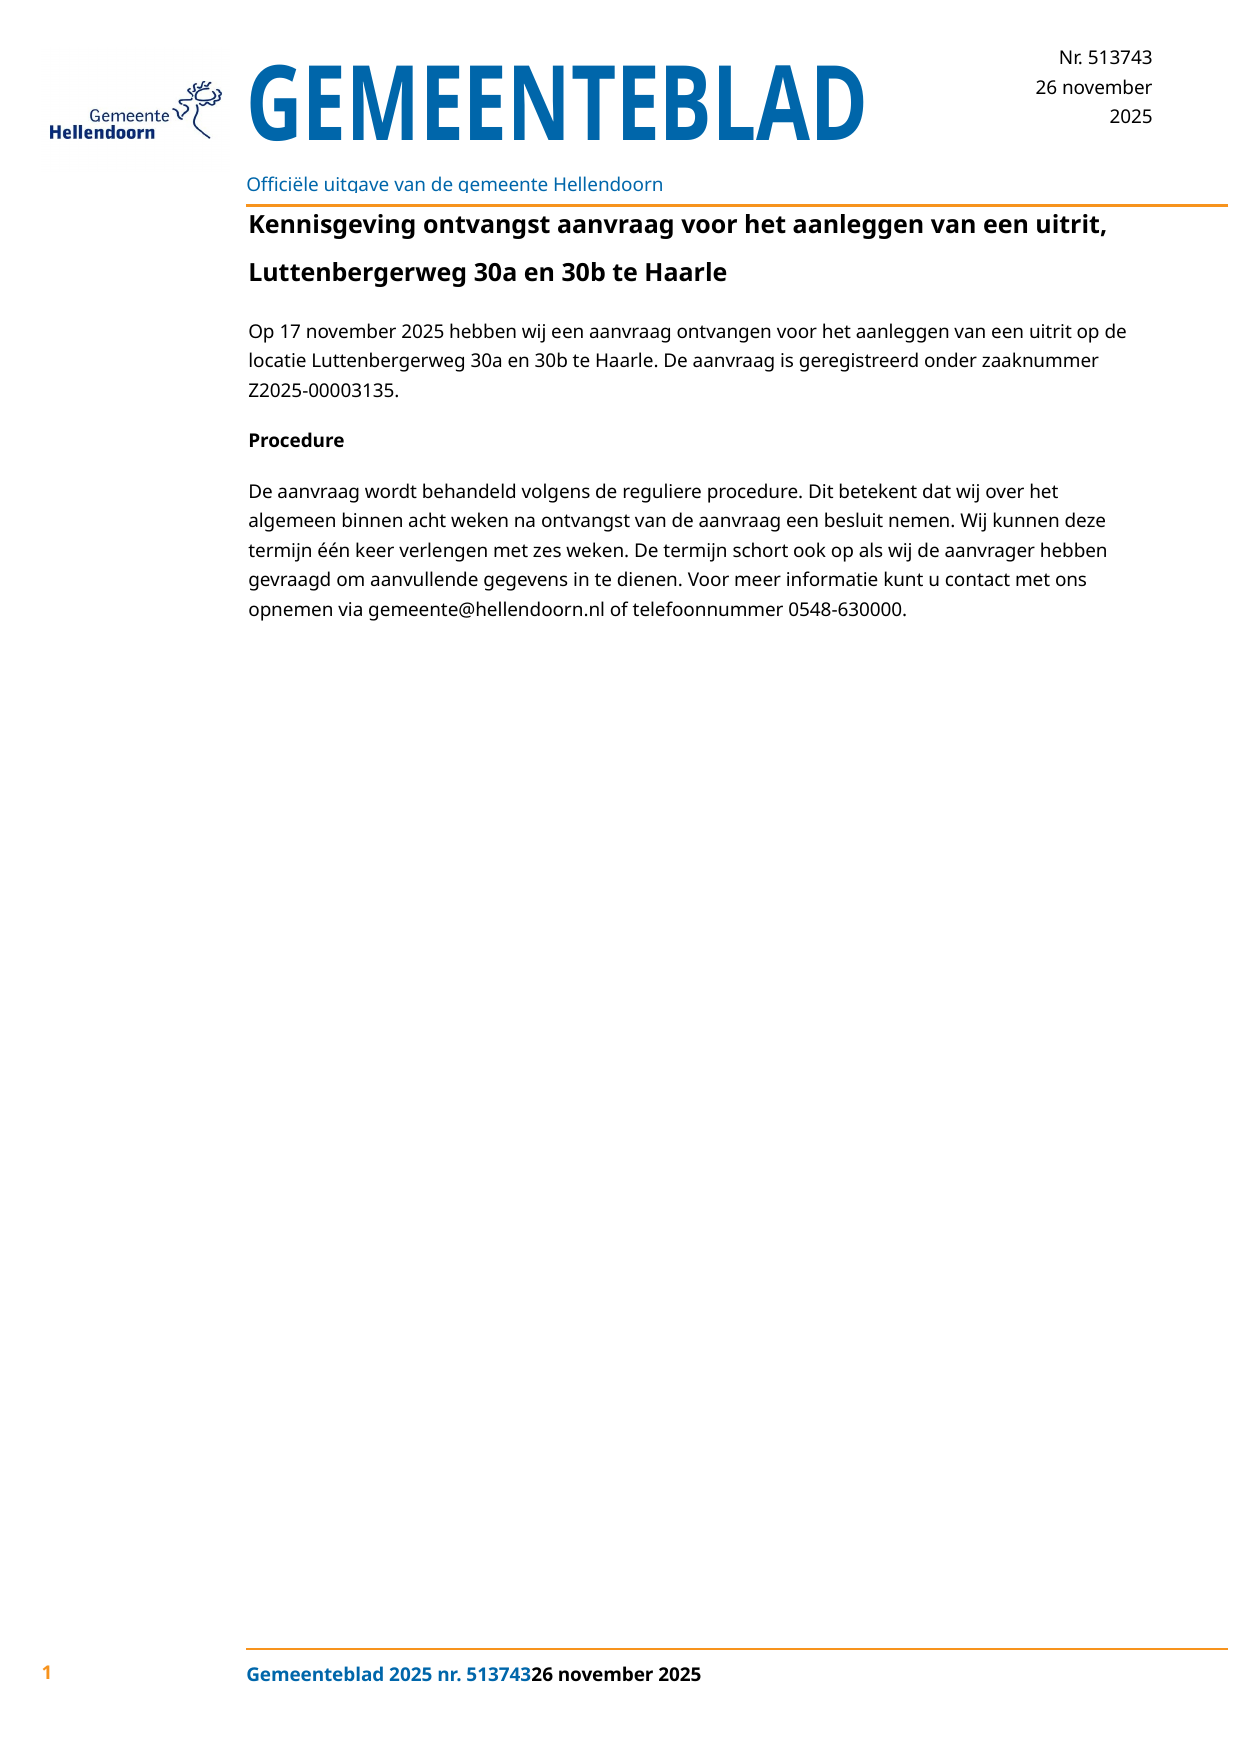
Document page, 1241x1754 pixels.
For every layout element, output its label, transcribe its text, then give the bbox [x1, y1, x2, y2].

picture [41, 47, 231, 172]
text Procedure [248, 427, 1152, 453]
text Kennisgeving ontvangst aanvraag voor het aanleggen van een uitrit, Luttenbergerweg 30a en 30b te Haarle [248, 207, 1152, 288]
text De aanvraag wordt behandeld volgens de reguliere procedure. Dit betekent dat wij over het algemeen binnen acht weken na ontvangst van de aanvraag een besluit nemen. Wij kunnen deze termijn één keer verlengen met zes weken. De termijn schort ook op als wij de aanvrager hebben gevraagd om aanvullende gegevens in te dienen. Voor meer informatie kunt u contact met ons opnemen via gemeente@hellendoorn.nl of telefoonnummer 0548-630000. [248, 478, 1152, 622]
text Op 17 november 2025 hebben wij een aanvraag ontvangen voor het aanleggen van een uitrit op de locatie Luttenbergerweg 30a en 30b te Haarle. De aanvraag is geregistreerd onder zaaknummer Z2025-00003135. [248, 318, 1152, 403]
